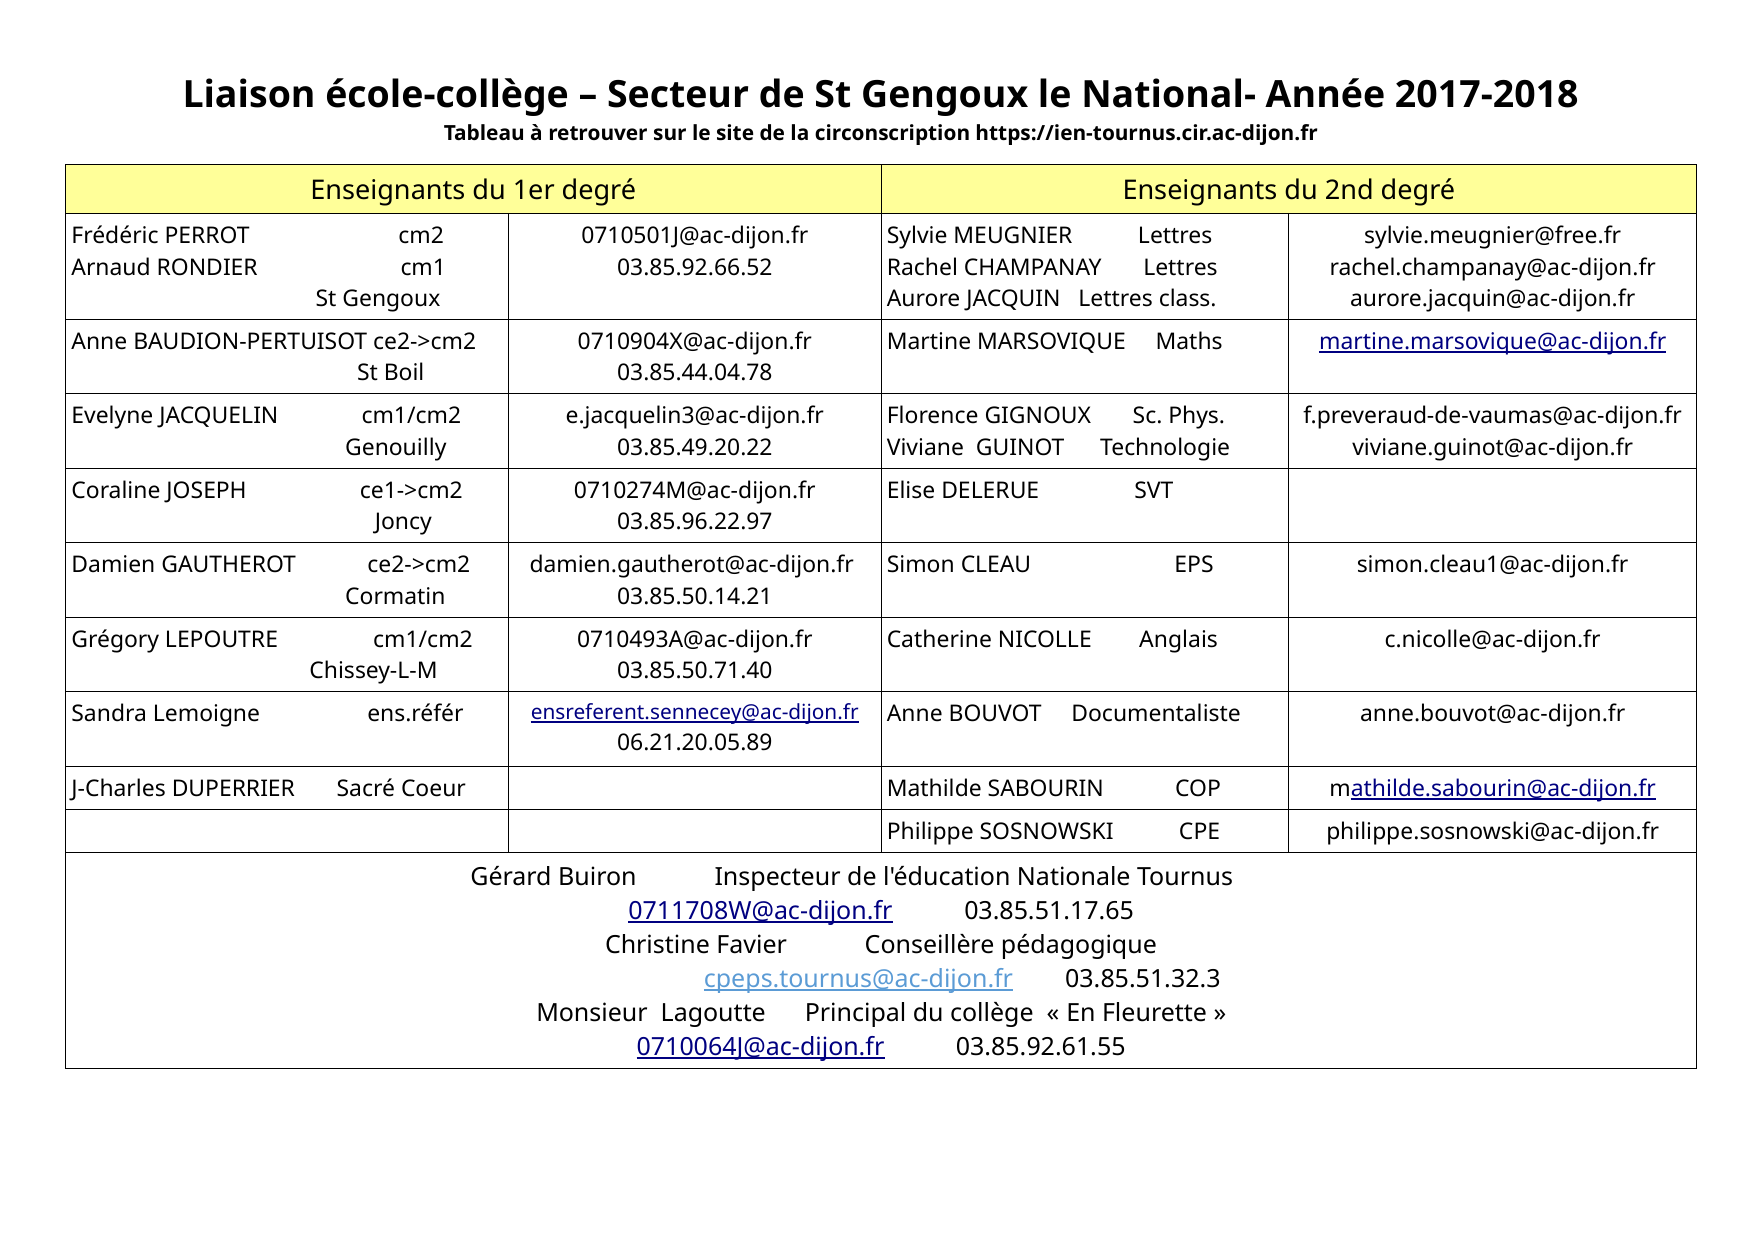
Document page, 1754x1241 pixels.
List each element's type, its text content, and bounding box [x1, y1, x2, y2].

table_cell Simon CLEAU EPS [882, 543, 1288, 617]
table_cell Elise DELERUE SVT [882, 469, 1288, 542]
table_cell 0710274M@ac-dijon.fr 03.85.96.22.97 [509, 469, 881, 542]
table_cell e.jacquelin3@ac-dijon.fr 03.85.49.20.22 [509, 394, 881, 468]
table_cell Anne BOUVOT Documentaliste [882, 692, 1288, 766]
table_cell damien.gautherot@ac-dijon.fr 03.85.50.14.21 [509, 543, 881, 617]
text Liaison école-collège – Secteur de St Gengoux le National- Année 2017-2018 [66, 67, 1696, 118]
table_cell simon.cleau1@ac-dijon.fr [1289, 543, 1696, 617]
text Tableau à retrouver sur le site de la circonscription https://ien-tournus.cir.ac-dijon.fr [66, 118, 1696, 147]
table_cell 0710904X@ac-dijon.fr 03.85.44.04.78 [509, 320, 881, 393]
table_cell mathilde.sabourin@ac-dijon.fr [1289, 767, 1696, 809]
table_cell philippe.sosnowski@ac-dijon.fr [1289, 810, 1696, 852]
table_cell 0710501J@ac-dijon.fr 03.85.92.66.52 [509, 214, 881, 319]
table_cell Mathilde SABOURIN COP [882, 767, 1288, 809]
table_cell J-Charles DUPERRIER Sacré Coeur [66, 767, 508, 809]
table_cell Coraline JOSEPH ce1->cm2 Joncy [66, 469, 508, 542]
table_cell Martine MARSOVIQUE Maths [882, 320, 1288, 393]
table_cell [1289, 469, 1696, 542]
table_cell Evelyne JACQUELIN cm1/cm2 Genouilly [66, 394, 508, 468]
table_cell Sylvie MEUGNIER Lettres Rachel CHAMPANAY Lettres Aurore JACQUIN Lettres class. [882, 214, 1288, 319]
table_header Enseignants du 1er degré [66, 165, 881, 213]
table_cell martine.marsovique@ac-dijon.fr [1289, 320, 1696, 393]
table_cell sylvie.meugnier@free.fr rachel.champanay@ac-dijon.fr aurore.jacquin@ac-dijon.fr [1289, 214, 1696, 319]
table_cell [509, 810, 881, 852]
table_cell [509, 767, 881, 809]
table_cell ensreferent.sennecey@ac-dijon.fr 06.21.20.05.89 [509, 692, 881, 766]
table_cell anne.bouvot@ac-dijon.fr [1289, 692, 1696, 766]
table_cell Damien GAUTHEROT ce2->cm2 Cormatin [66, 543, 508, 617]
table_cell c.nicolle@ac-dijon.fr [1289, 618, 1696, 691]
table_cell Frédéric PERROT cm2 Arnaud RONDIER cm1 St Gengoux [66, 214, 508, 319]
table_cell Sandra Lemoigne ens.référ [66, 692, 508, 766]
table_cell 0710493A@ac-dijon.fr 03.85.50.71.40 [509, 618, 881, 691]
table_cell f.preveraud-de-vaumas@ac-dijon.fr viviane.guinot@ac-dijon.fr [1289, 394, 1696, 468]
table_cell Florence GIGNOUX Sc. Phys. Viviane GUINOT Technologie [882, 394, 1288, 468]
table_cell Grégory LEPOUTRE cm1/cm2 Chissey-L-M [66, 618, 508, 691]
table_cell Catherine NICOLLE Anglais [882, 618, 1288, 691]
table_cell Anne BAUDION-PERTUISOT ce2->cm2 St Boil [66, 320, 508, 393]
table_cell Philippe SOSNOWSKI CPE [882, 810, 1288, 852]
table_cell [66, 810, 508, 852]
table_cell Gérard Buiron Inspecteur de l'éducation Nationale Tournus 0711708W@ac-dijon.fr 03.85.51.17.65 Christine Favier Conseillère pédagogique cpeps.tournus@ac-dijon.fr 03.85.51.32.3 Monsieur Lagoutte Principal du collège « En Fleurette » 0710064J@ac-dijon.fr 03.85.92.61.55 [66, 853, 1696, 1068]
table_header Enseignants du 2nd degré [882, 165, 1696, 213]
